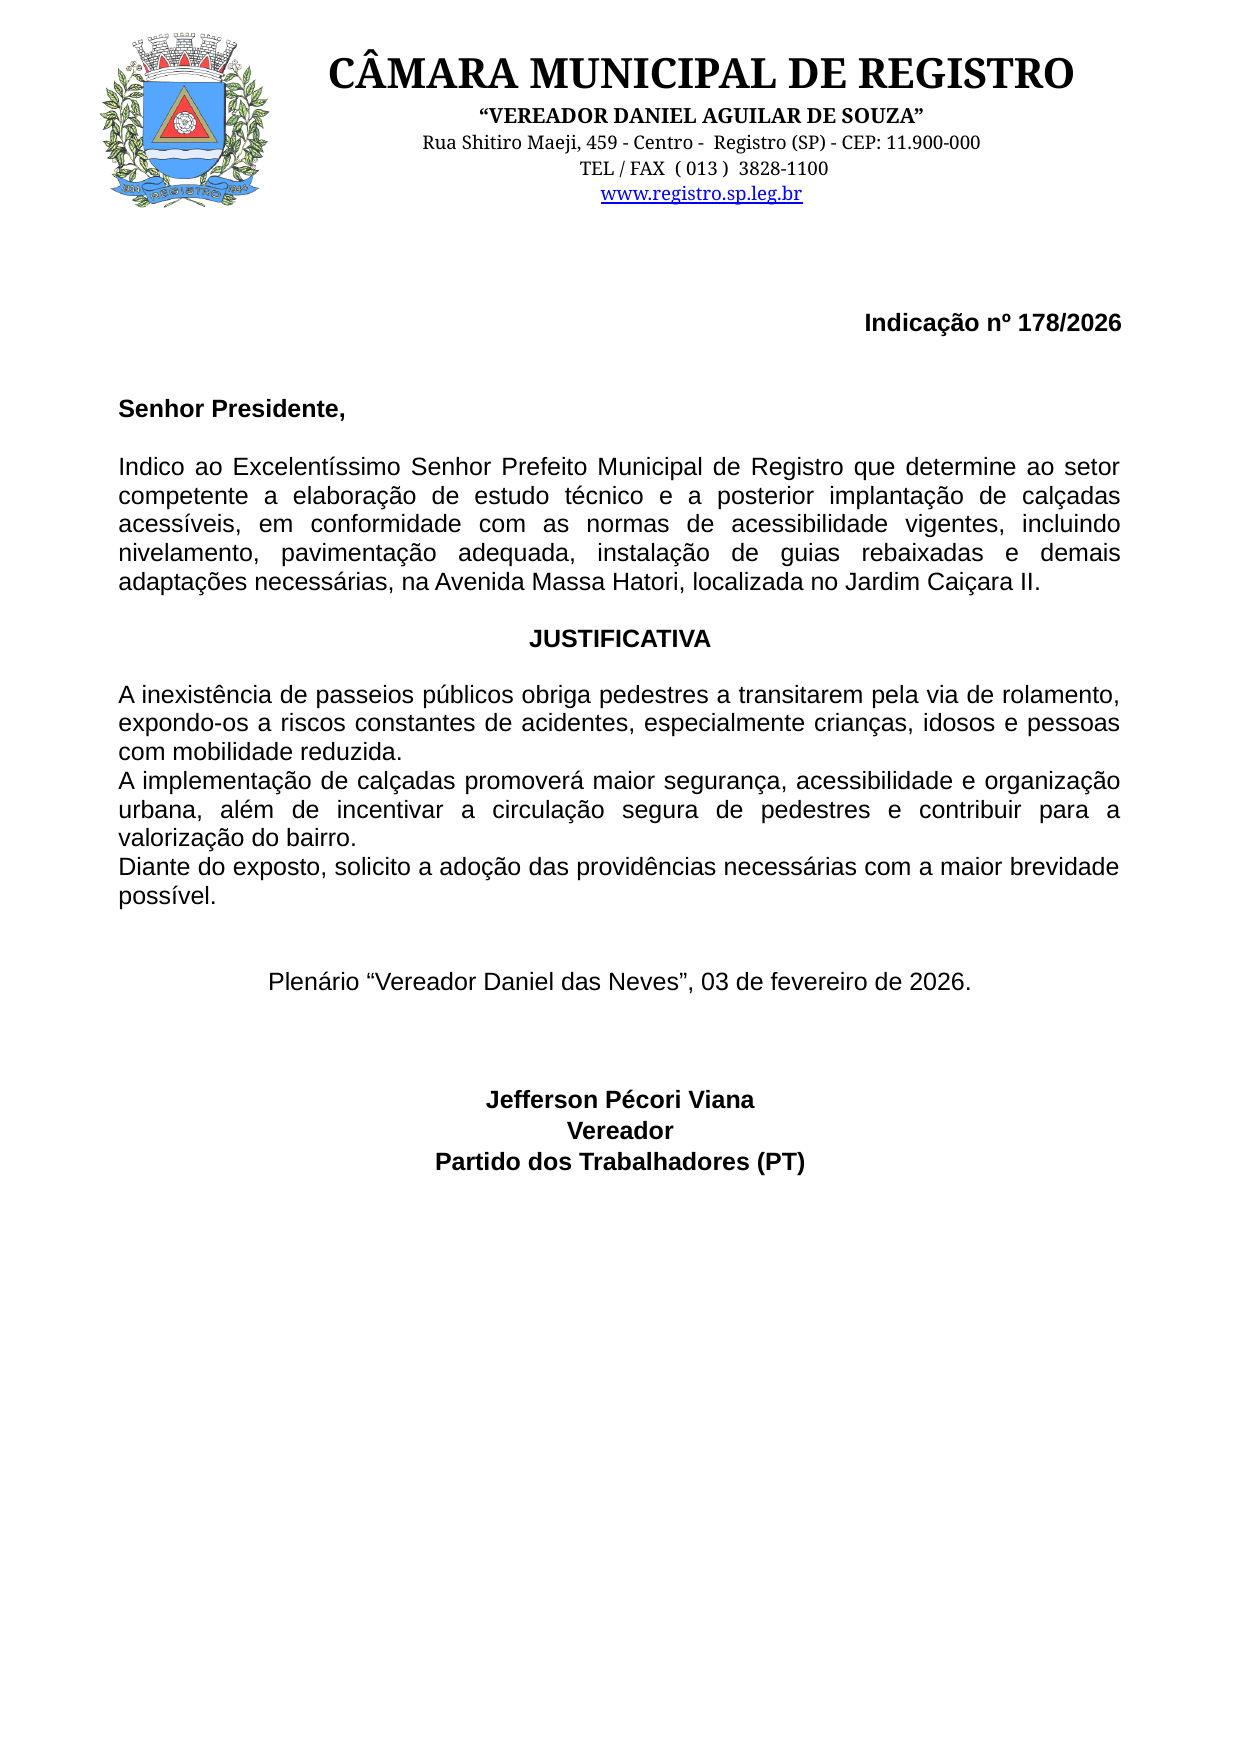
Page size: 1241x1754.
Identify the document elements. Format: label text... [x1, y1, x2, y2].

text Partido dos Trabalhadores (PT) [118, 1144, 1122, 1176]
text Indico ao Excelentíssimo Senhor Prefeito Municipal de Registro que determine ao setor competente a elaboração de estudo técnico e a posterior implantação de calçadas acessíveis, em conformidade com as normas de acessibilidade vigentes, incluindo nivelamento, pavimentação adequada, instalação de guias rebaixadas e demais adaptações necessárias, na Avenida Massa Hatori, localizada no Jardim Caiçara II. [118, 452, 1122, 596]
text A implementação de calçadas promoverá maior segurança, acessibilidade e organização urbana, além de incentivar a circulação segura de pedestres e contribuir para a valorização do bairro. [118, 766, 1122, 852]
text A inexistência de passeios públicos obriga pedestres a transitarem pela via de rolamento, expondo-os a riscos constantes de acidentes, especialmente crianças, idosos e pessoas com mobilidade reduzida. [118, 679, 1122, 766]
text Indicação nº 178/2026 [118, 308, 1122, 337]
text Jefferson Pécori Viana [118, 1082, 1122, 1113]
text Senhor Presidente, [118, 394, 1122, 423]
text Plenário “Vereador Daniel das Neves”, 03 de fevereiro de 2026. [118, 967, 1122, 996]
text Diante do exposto, solicito a adoção das providências necessárias com a maior brevidade possível. [118, 852, 1122, 909]
text JUSTIFICATIVA [118, 624, 1122, 653]
text Vereador [118, 1113, 1122, 1144]
